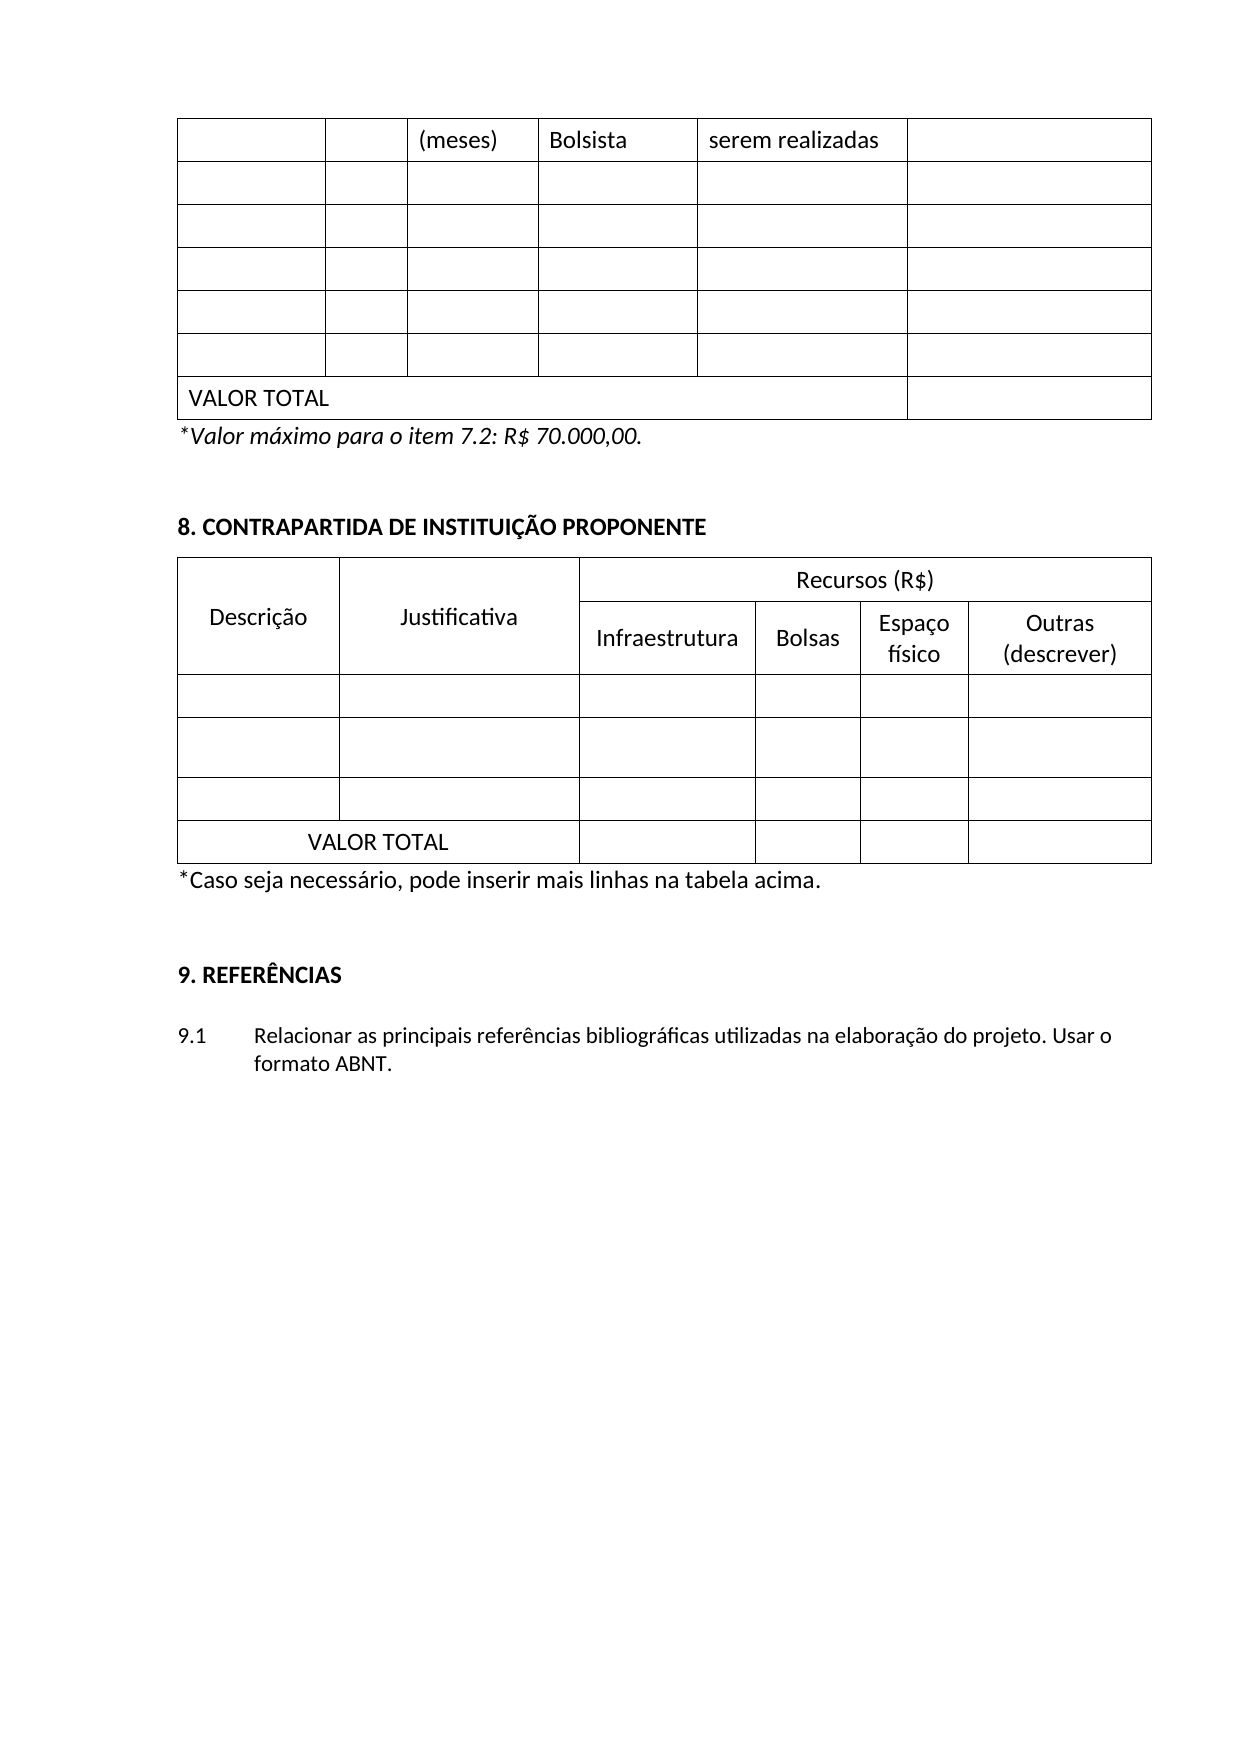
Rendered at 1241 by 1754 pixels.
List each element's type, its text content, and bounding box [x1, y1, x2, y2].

table_header Descrição [178, 558, 339, 674]
table_cell [326, 291, 407, 333]
table_cell [861, 821, 968, 863]
table_header [178, 119, 325, 161]
table_cell [908, 291, 1151, 333]
table_cell [326, 205, 407, 247]
table_cell [326, 162, 407, 204]
table_cell [908, 248, 1151, 290]
table_cell [178, 162, 325, 204]
table_cell [408, 205, 538, 247]
table_cell [408, 334, 538, 376]
table_cell [698, 162, 907, 204]
table_cell VALOR TOTAL [178, 821, 579, 863]
table_cell [861, 675, 968, 717]
table_header (meses) [408, 119, 538, 161]
table_header [326, 119, 407, 161]
table_cell [178, 778, 339, 819]
table_cell Outras (descrever) [969, 602, 1151, 674]
table_cell [580, 675, 755, 717]
table_cell [539, 334, 697, 376]
text *Valor máximo para o item 7.2: R$ 70.000,00. [177, 420, 1152, 450]
table_cell [969, 675, 1151, 717]
table_header Justificativa [340, 558, 579, 674]
table_cell Bolsas [756, 602, 860, 674]
table_cell [969, 718, 1151, 777]
table_cell VALOR TOTAL [178, 377, 907, 419]
table_cell [539, 205, 697, 247]
table_cell [408, 291, 538, 333]
table_cell [908, 377, 1151, 419]
table_cell [178, 334, 325, 376]
table_cell [326, 248, 407, 290]
table_cell [408, 162, 538, 204]
table_cell [408, 248, 538, 290]
table_cell [580, 821, 755, 863]
text *Caso seja necessário, pode inserir mais linhas na tabela acima. [177, 864, 1152, 894]
table_header Recursos (R$) [580, 558, 1151, 601]
table_cell [539, 291, 697, 333]
table_cell [178, 205, 325, 247]
table_cell [178, 291, 325, 333]
text 8. CONTRAPARTIDA DE INSTITUIÇÃO PROPONENTE [177, 511, 1152, 542]
table_header Bolsista [539, 119, 697, 161]
table_cell [756, 821, 860, 863]
table_cell Infraestrutura [580, 602, 755, 674]
table_cell [326, 334, 407, 376]
table_cell [756, 675, 860, 717]
table_cell [861, 778, 968, 819]
text 9.1 Relacionar as principais referências bibliográficas utilizadas na elaboração do projeto. Usar o formato ABNT. [177, 1022, 1152, 1078]
table_cell [908, 205, 1151, 247]
table_cell [969, 778, 1151, 819]
table_cell [969, 821, 1151, 863]
table_cell [580, 778, 755, 819]
table_header serem realizadas [698, 119, 907, 161]
table_cell [908, 334, 1151, 376]
table_cell [178, 675, 339, 717]
text 9. REFERÊNCIAS [177, 959, 1152, 990]
table_cell [698, 291, 907, 333]
table_cell [756, 718, 860, 777]
table_cell [861, 718, 968, 777]
table_cell [756, 778, 860, 819]
table_header [908, 119, 1151, 161]
table_cell [340, 778, 579, 819]
table_cell [539, 162, 697, 204]
table_cell Espaço físico [861, 602, 968, 674]
table_cell [178, 248, 325, 290]
table_cell [698, 334, 907, 376]
table_cell [340, 675, 579, 717]
table_cell [340, 718, 579, 777]
table_cell [580, 718, 755, 777]
table_cell [539, 248, 697, 290]
table_cell [698, 248, 907, 290]
table_cell [178, 718, 339, 777]
table_cell [908, 162, 1151, 204]
table_cell [698, 205, 907, 247]
